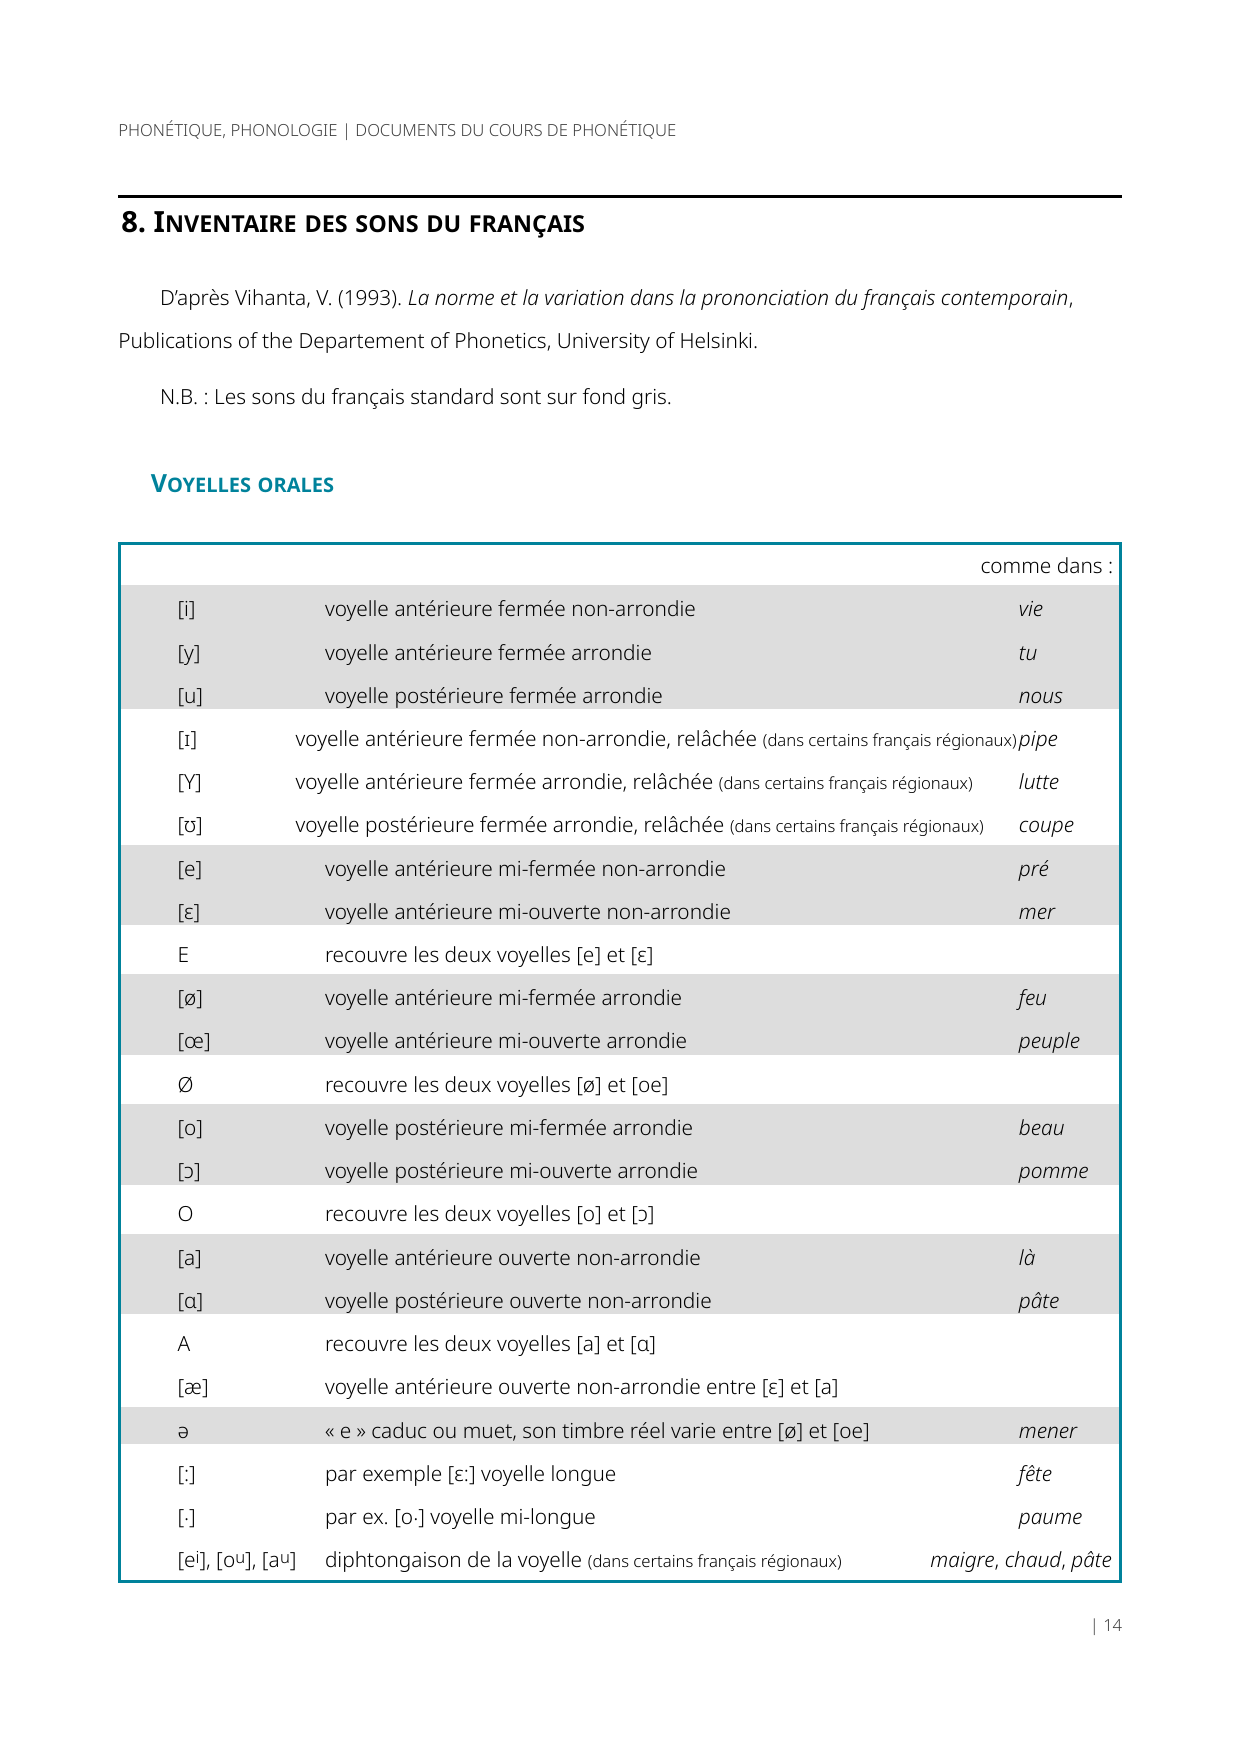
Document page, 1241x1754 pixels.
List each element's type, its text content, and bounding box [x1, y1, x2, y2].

text comme dans : [121, 545, 1119, 579]
text [ø] voyelle antérieure mi-fermée arrondie feu [121, 974, 1119, 1012]
text [ɑ] voyelle postérieure ouverte non-arrondie pâte [121, 1277, 1119, 1314]
subtitle Voyelles orales [148, 463, 1093, 502]
text D’après Vihanta, V. (1993). La norme et la variation dans la prononciation du français contemporain, Publications of the Departement of Phonetics, University of Helsinki. [118, 283, 1122, 355]
text [æ] voyelle antérieure ouverte non-arrondie entre [ɛ] et [a] [121, 1363, 1119, 1401]
text [ɪ] voyelle antérieure fermée non-arrondie, relâchée (dans certains français régionaux) pipe [121, 715, 1119, 752]
text O recouvre les deux voyelles [o] et [ɔ] [121, 1191, 1119, 1228]
text Ø recouvre les deux voyelles [ø] et [oe] [121, 1061, 1119, 1098]
text [ɛ] voyelle antérieure mi-ouverte non-arrondie mer [121, 888, 1119, 925]
subtitle 8. Inventaire des sons du français [118, 198, 1122, 244]
text [‧] par ex. [o‧] voyelle mi-longue paume [121, 1493, 1119, 1531]
text A recouvre les deux voyelles [a] et [ɑ] [121, 1320, 1119, 1358]
text [y] voyelle antérieure fermée arrondie tu [121, 628, 1119, 666]
text N.B. : Les sons du français standard sont sur fond gris. [118, 382, 1122, 411]
text [œ] voyelle antérieure mi-ouverte arrondie peuple [121, 1018, 1119, 1055]
text [a] voyelle antérieure ouverte non-arrondie là [121, 1234, 1119, 1271]
text [ɔ] voyelle postérieure mi-ouverte arrondie pomme [121, 1147, 1119, 1185]
text [ei], [ou], [au] diphtongaison de la voyelle (dans certains français régionaux) maigre, chaud, pâte [121, 1536, 1119, 1580]
text [Y] voyelle antérieure fermée arrondie, relâchée (dans certains français régionaux) lutte [121, 758, 1119, 796]
text ə « e » caduc ou muet, son timbre réel varie entre [ø] et [oe] mener [121, 1407, 1119, 1444]
text [e] voyelle antérieure mi-fermée non-arrondie pré [121, 845, 1119, 882]
text [u] voyelle postérieure fermée arrondie nous [121, 672, 1119, 709]
text [ʊ] voyelle postérieure fermée arrondie, relâchée (dans certains français régionaux) coupe [121, 801, 1119, 839]
text E recouvre les deux voyelles [e] et [ɛ] [121, 931, 1119, 969]
text [:] par exemple [ɛ:] voyelle longue fête [121, 1450, 1119, 1487]
text [i] voyelle antérieure fermée non-arrondie vie [121, 585, 1119, 623]
text [o] voyelle postérieure mi-fermée arrondie beau [121, 1104, 1119, 1142]
